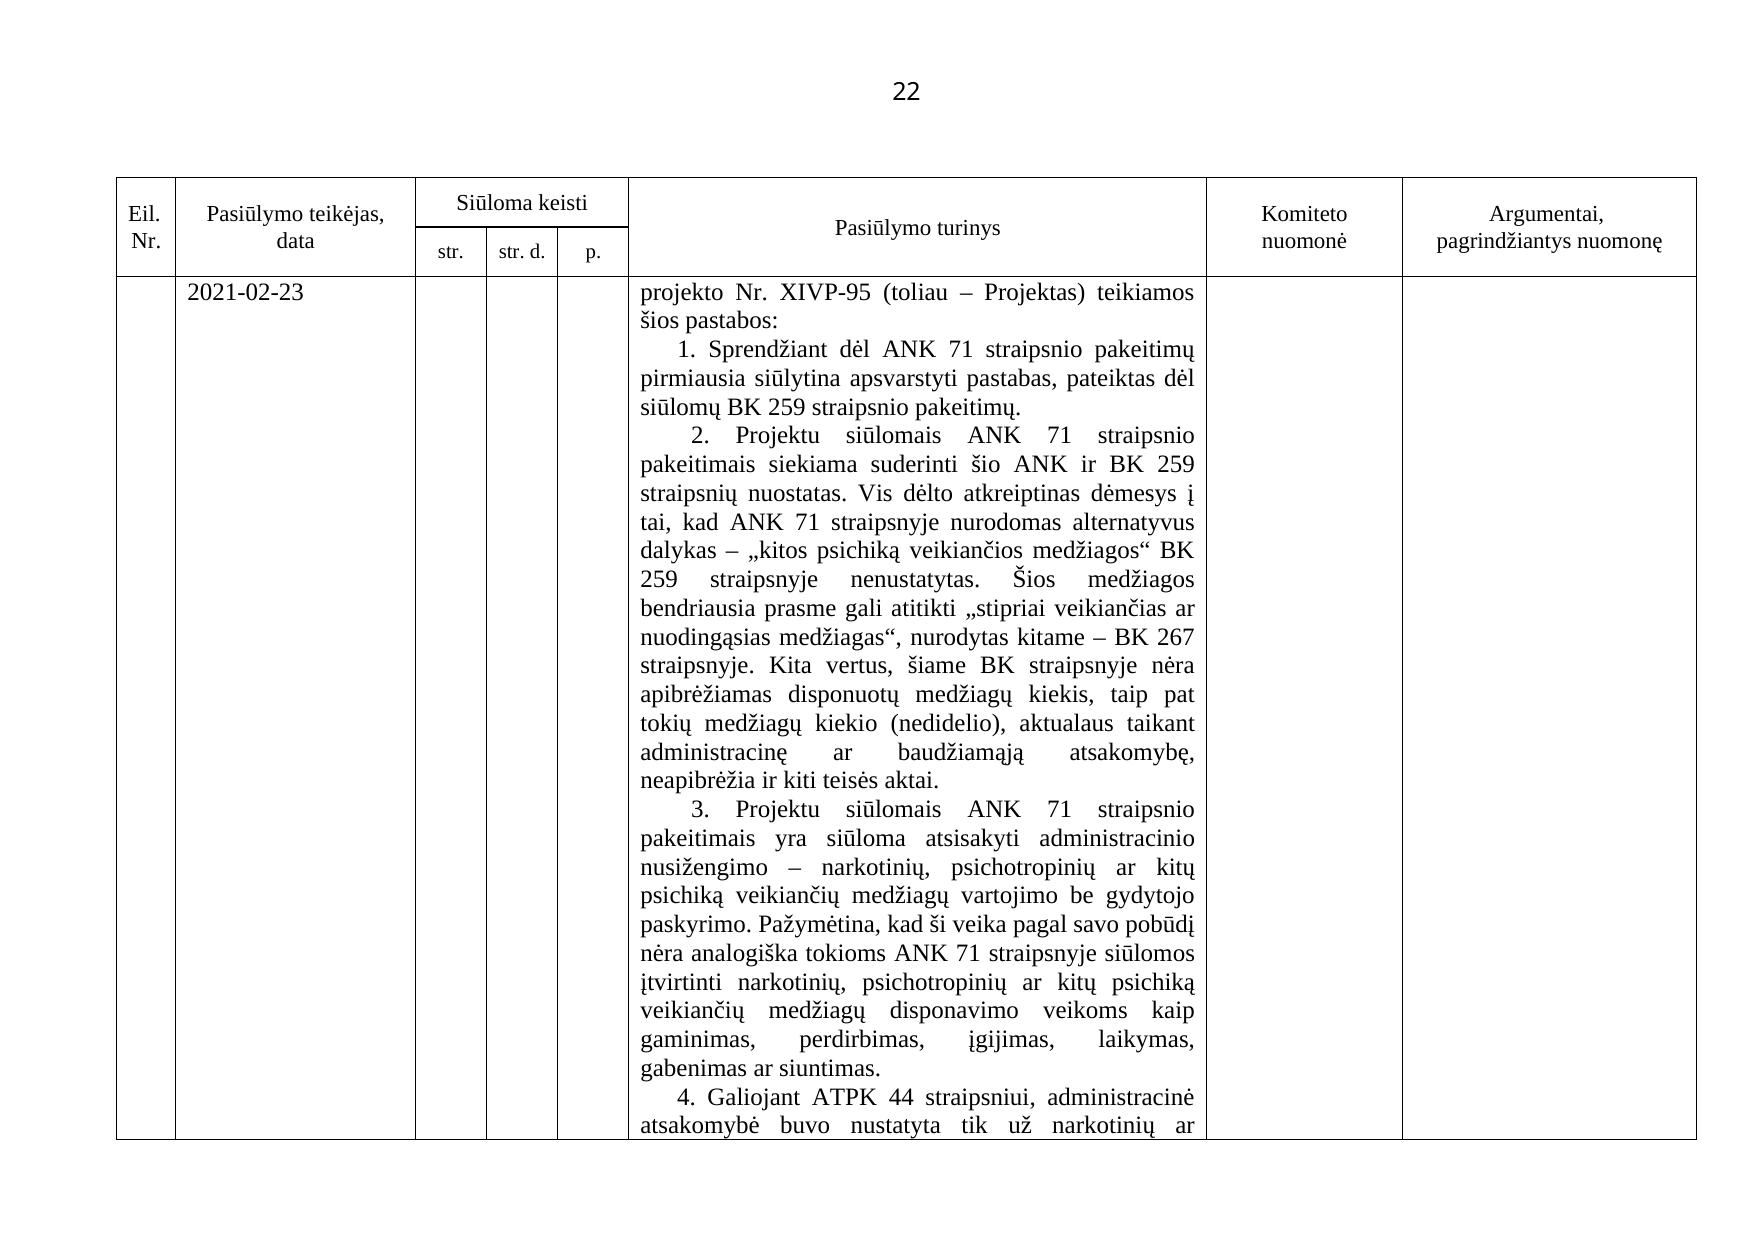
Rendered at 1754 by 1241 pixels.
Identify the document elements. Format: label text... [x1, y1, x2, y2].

table_cell str. d. [487, 228, 557, 276]
table_cell [487, 277, 557, 1139]
table_cell [558, 277, 628, 1139]
table_cell [117, 277, 175, 1139]
table_cell [1207, 277, 1402, 1139]
table_cell 2021-02-23 [176, 277, 415, 1139]
table_header Argumentai, pagrindžiantys nuomonę [1403, 178, 1696, 276]
table_cell [1403, 277, 1696, 1139]
table_header Eil. Nr. [117, 178, 175, 276]
table_header Pasiūlymo teikėjas, data [176, 178, 415, 276]
table_header Pasiūlymo turinys [629, 178, 1206, 276]
table_cell [416, 277, 486, 1139]
table_cell str. [416, 228, 486, 276]
table_cell projekto Nr. XIVP-95 (toliau – Projektas) teikiamos šios pastabos: 1. Sprendžiant dėl ANK 71 straipsnio pakeitimų pirmiausia siūlytina apsvarstyti pastabas, pateiktas dėl siūlomų BK 259 straipsnio pakeitimų. 2. Projektu siūlomais ANK 71 straipsnio pakeitimais siekiama suderinti šio ANK ir BK 259 straipsnių nuostatas. Vis dėlto atkreiptinas dėmesys į tai, kad ANK 71 straipsnyje nurodomas alternatyvus dalykas – „kitos psichiką veikiančios medžiagos“ BK 259 straipsnyje nenustatytas. Šios medžiagos bendriausia prasme gali atitikti „stipriai veikiančias ar nuodingąsias medžiagas“, nurodytas kitame – BK 267 straipsnyje. Kita vertus, šiame BK straipsnyje nėra apibrėžiamas disponuotų medžiagų kiekis, taip pat tokių medžiagų kiekio (nedidelio), aktualaus taikant administracinę ar baudžiamąją atsakomybę, neapibrėžia ir kiti teisės aktai. 3. Projektu siūlomais ANK 71 straipsnio pakeitimais yra siūloma atsisakyti administracinio nusižengimo – narkotinių, psichotropinių ar kitų psichiką veikiančių medžiagų vartojimo be gydytojo paskyrimo. Pažymėtina, kad ši veika pagal savo pobūdį nėra analogiška tokioms ANK 71 straipsnyje siūlomos įtvirtinti narkotinių, psichotropinių ar kitų psichiką veikiančių medžiagų disponavimo veikoms kaip gaminimas, perdirbimas, įgijimas, laikymas, gabenimas ar siuntimas. 4. Galiojant ATPK 44 straipsniui, administracinė atsakomybė buvo nustatyta tik už narkotinių ar [629, 277, 1206, 1139]
table_header Siūloma keisti [416, 178, 628, 226]
table_cell p. [558, 228, 628, 276]
table_header Komiteto nuomonė [1207, 178, 1402, 276]
